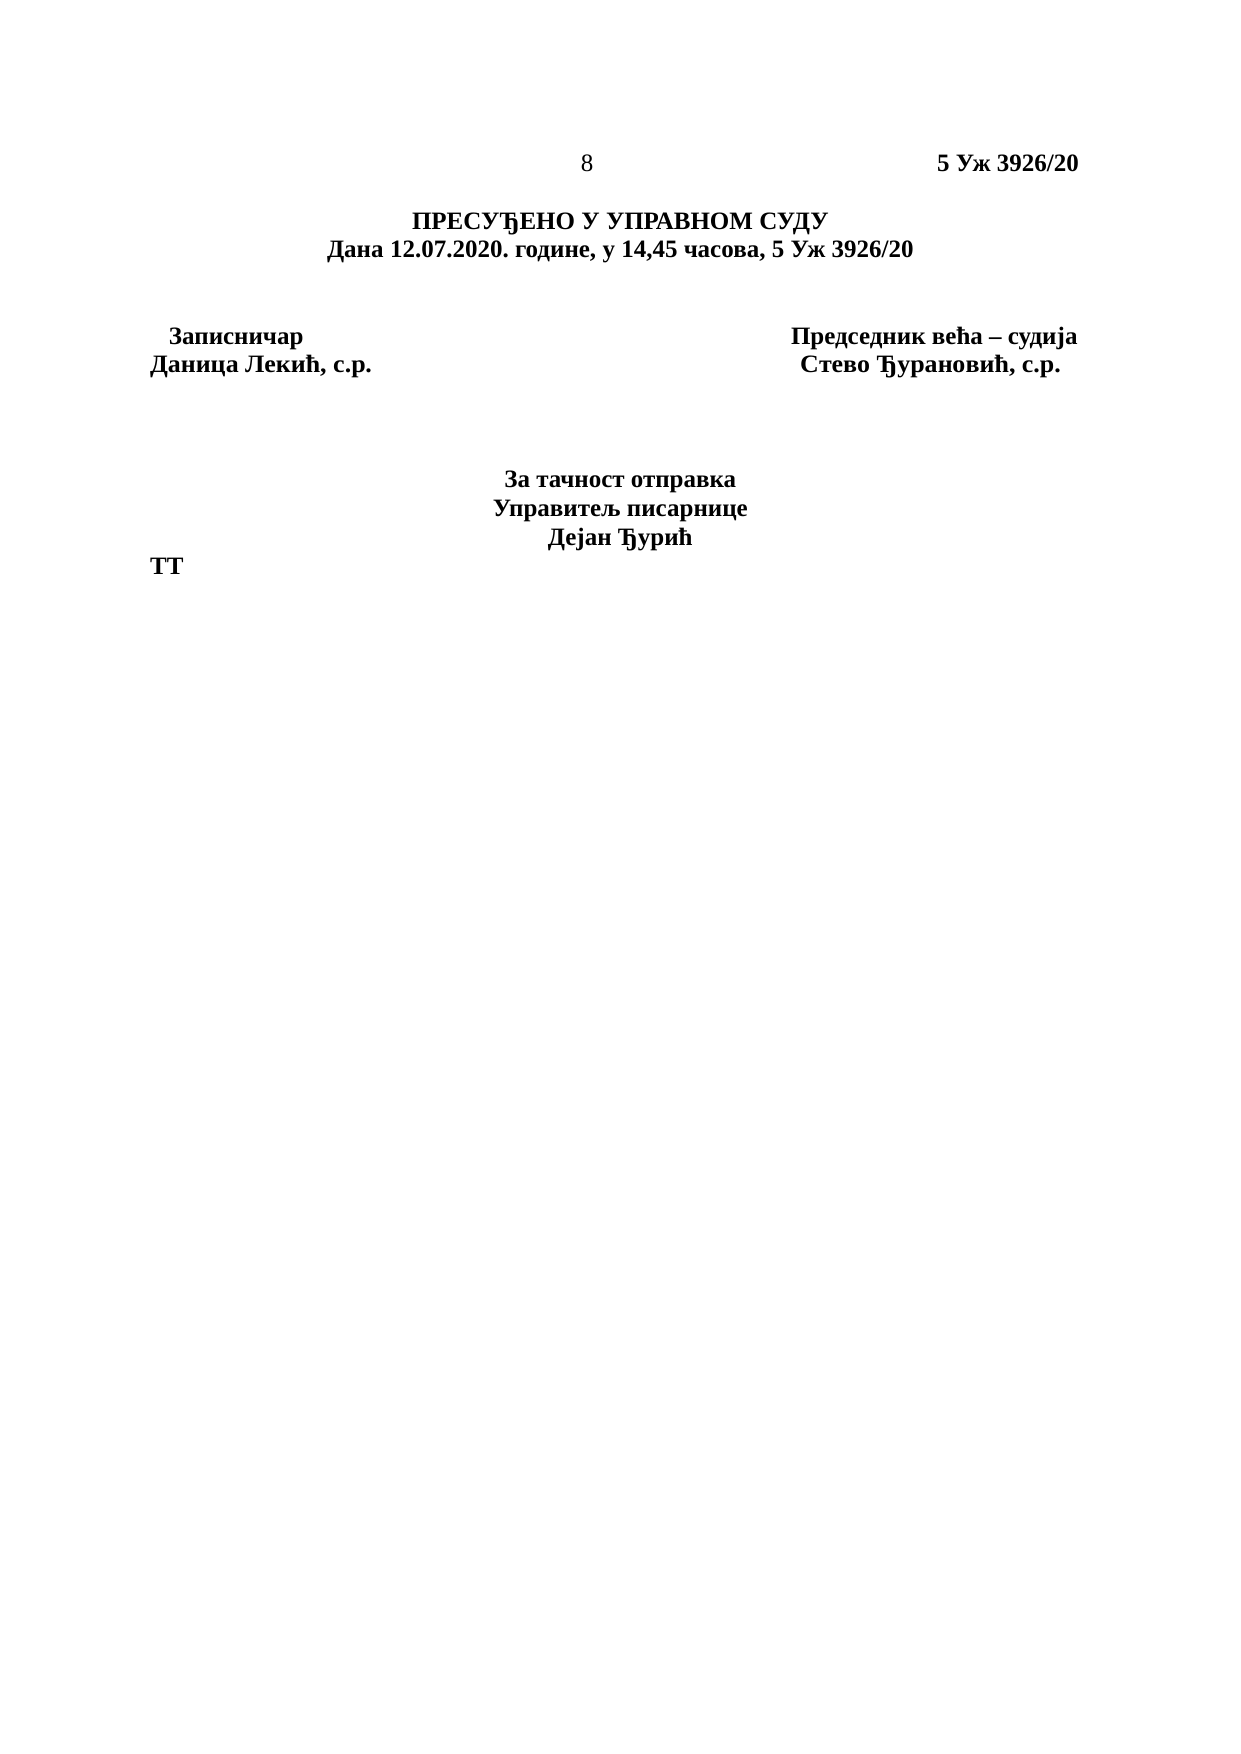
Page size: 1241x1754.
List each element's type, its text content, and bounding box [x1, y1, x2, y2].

text ТТ [150, 551, 1090, 579]
text Дејан Ђурић [150, 522, 1090, 551]
text За тачност отправка [150, 464, 1090, 493]
text ПРЕСУЂЕНО У УПРАВНОМ СУДУ [150, 206, 1090, 234]
text Даница Лекић, с.р. Стево Ђурановић, с.р. [150, 349, 1090, 378]
text Записничар Председник већа – судија [150, 321, 1090, 349]
text Дана 12.07.2020. године, у 14,45 часова, 5 Уж 3926/20 [150, 234, 1090, 263]
text Управитељ писарнице [150, 493, 1090, 522]
